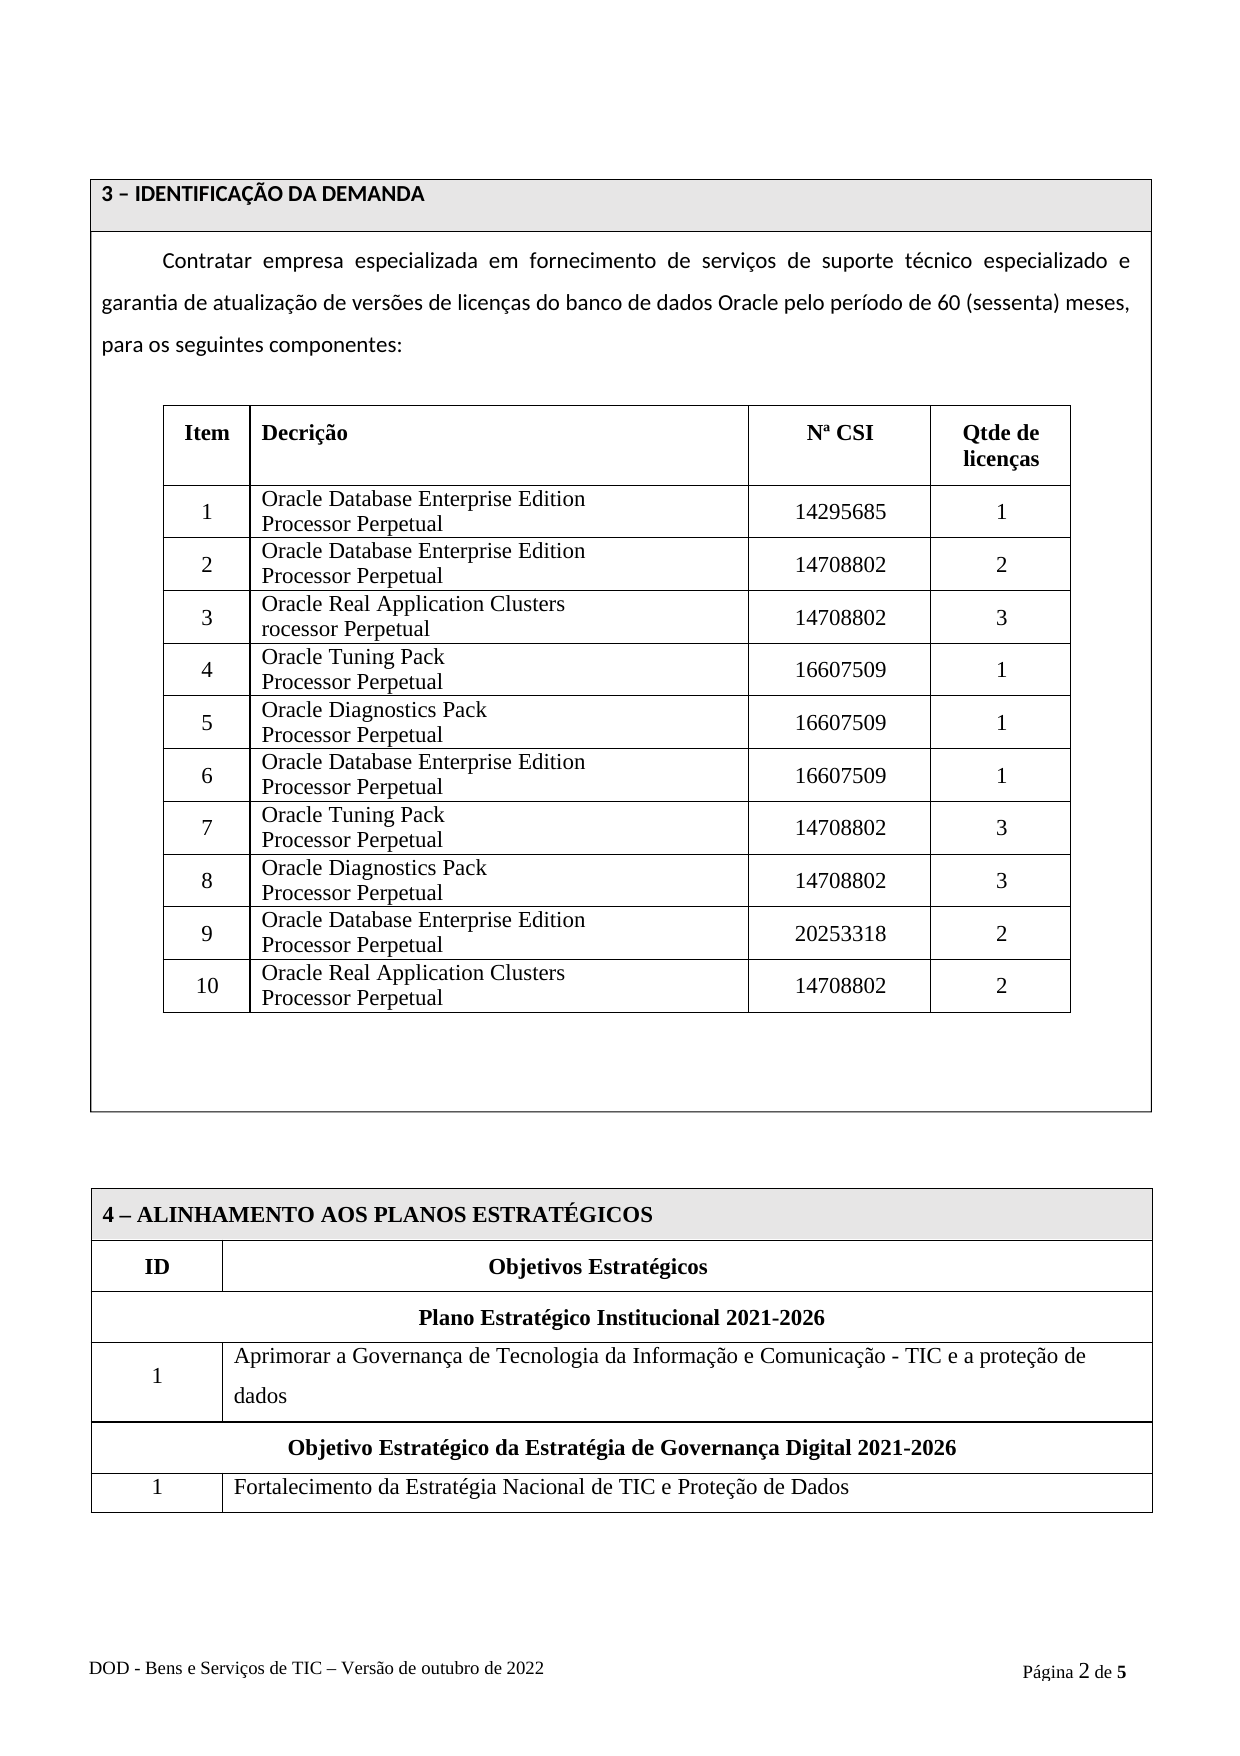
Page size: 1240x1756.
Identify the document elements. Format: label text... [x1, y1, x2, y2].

table_cell 1 [931, 749, 1070, 801]
table_cell Oracle Tuning Pack Processor Perpetual [251, 802, 748, 853]
table_cell 16607509 [749, 696, 930, 748]
table_cell Oracle Database Enterprise Edition Processor Perpetual [251, 907, 748, 959]
table_header Decrição [251, 406, 748, 484]
table_cell 10 [164, 960, 249, 1012]
table_cell 5 [164, 696, 249, 748]
table_cell 14708802 [749, 855, 930, 906]
table_cell Oracle Tuning Pack Processor Perpetual [251, 644, 748, 695]
table_cell 1 [931, 644, 1070, 695]
table_header 4 – ALINHAMENTO AOS PLANOS ESTRATÉGICOS [92, 1189, 1152, 1239]
table_cell Oracle Database Enterprise Edition Processor Perpetual [251, 538, 748, 590]
table_cell Oracle Diagnostics Pack Processor Perpetual [251, 696, 748, 748]
table_cell 9 [164, 907, 249, 959]
table_header Item [164, 406, 249, 484]
table_cell 2 [931, 538, 1070, 590]
table_cell Objetivo Estratégico da Estratégia de Governança Digital 2021-2026 [92, 1423, 1152, 1472]
table_cell 1 [931, 486, 1070, 537]
table_cell 14708802 [749, 802, 930, 853]
table_cell 16607509 [749, 749, 930, 801]
table_cell ID [92, 1241, 222, 1291]
table_cell 16607509 [749, 644, 930, 695]
table_cell Oracle Diagnostics Pack Processor Perpetual [251, 855, 748, 906]
table_cell Oracle Real Application Clusters rocessor Perpetual [251, 591, 748, 643]
table_cell 6 [164, 749, 249, 801]
table_header Qtde de licenças [931, 406, 1070, 484]
table_cell Fortalecimento da Estratégia Nacional de TIC e Proteção de Dados [223, 1474, 1152, 1512]
table_cell 14708802 [749, 960, 930, 1012]
table_cell Oracle Database Enterprise Edition Processor Perpetual [251, 749, 748, 801]
table_cell 3 [164, 591, 249, 643]
table_cell Oracle Database Enterprise Edition Processor Perpetual [251, 486, 748, 537]
table_cell 3 [931, 591, 1070, 643]
table_cell 14708802 [749, 538, 930, 590]
table_cell 3 [931, 802, 1070, 853]
table_cell 8 [164, 855, 249, 906]
table_cell 2 [931, 907, 1070, 959]
table_cell Plano Estratégico Institucional 2021-2026 [92, 1292, 1152, 1342]
table_cell 1 [92, 1474, 222, 1512]
table_cell 1 [164, 486, 249, 537]
table_cell 14295685 [749, 486, 930, 537]
table_cell Oracle Real Application Clusters Processor Perpetual [251, 960, 748, 1012]
table_cell 3 [931, 855, 1070, 906]
table_cell 4 [164, 644, 249, 695]
table_cell 1 [931, 696, 1070, 748]
table_header Nª CSI [749, 406, 930, 484]
table_cell Aprimorar a Governança de Tecnologia da Informação e Comunicação - TIC e a proteção de dados [223, 1343, 1152, 1421]
table_cell 20253318 [749, 907, 930, 959]
table_cell 1 [92, 1343, 222, 1421]
table_cell 2 [931, 960, 1070, 1012]
table_cell 7 [164, 802, 249, 853]
table_cell Objetivos Estratégicos [223, 1241, 1152, 1291]
table_cell 2 [164, 538, 249, 590]
table_cell 14708802 [749, 591, 930, 643]
